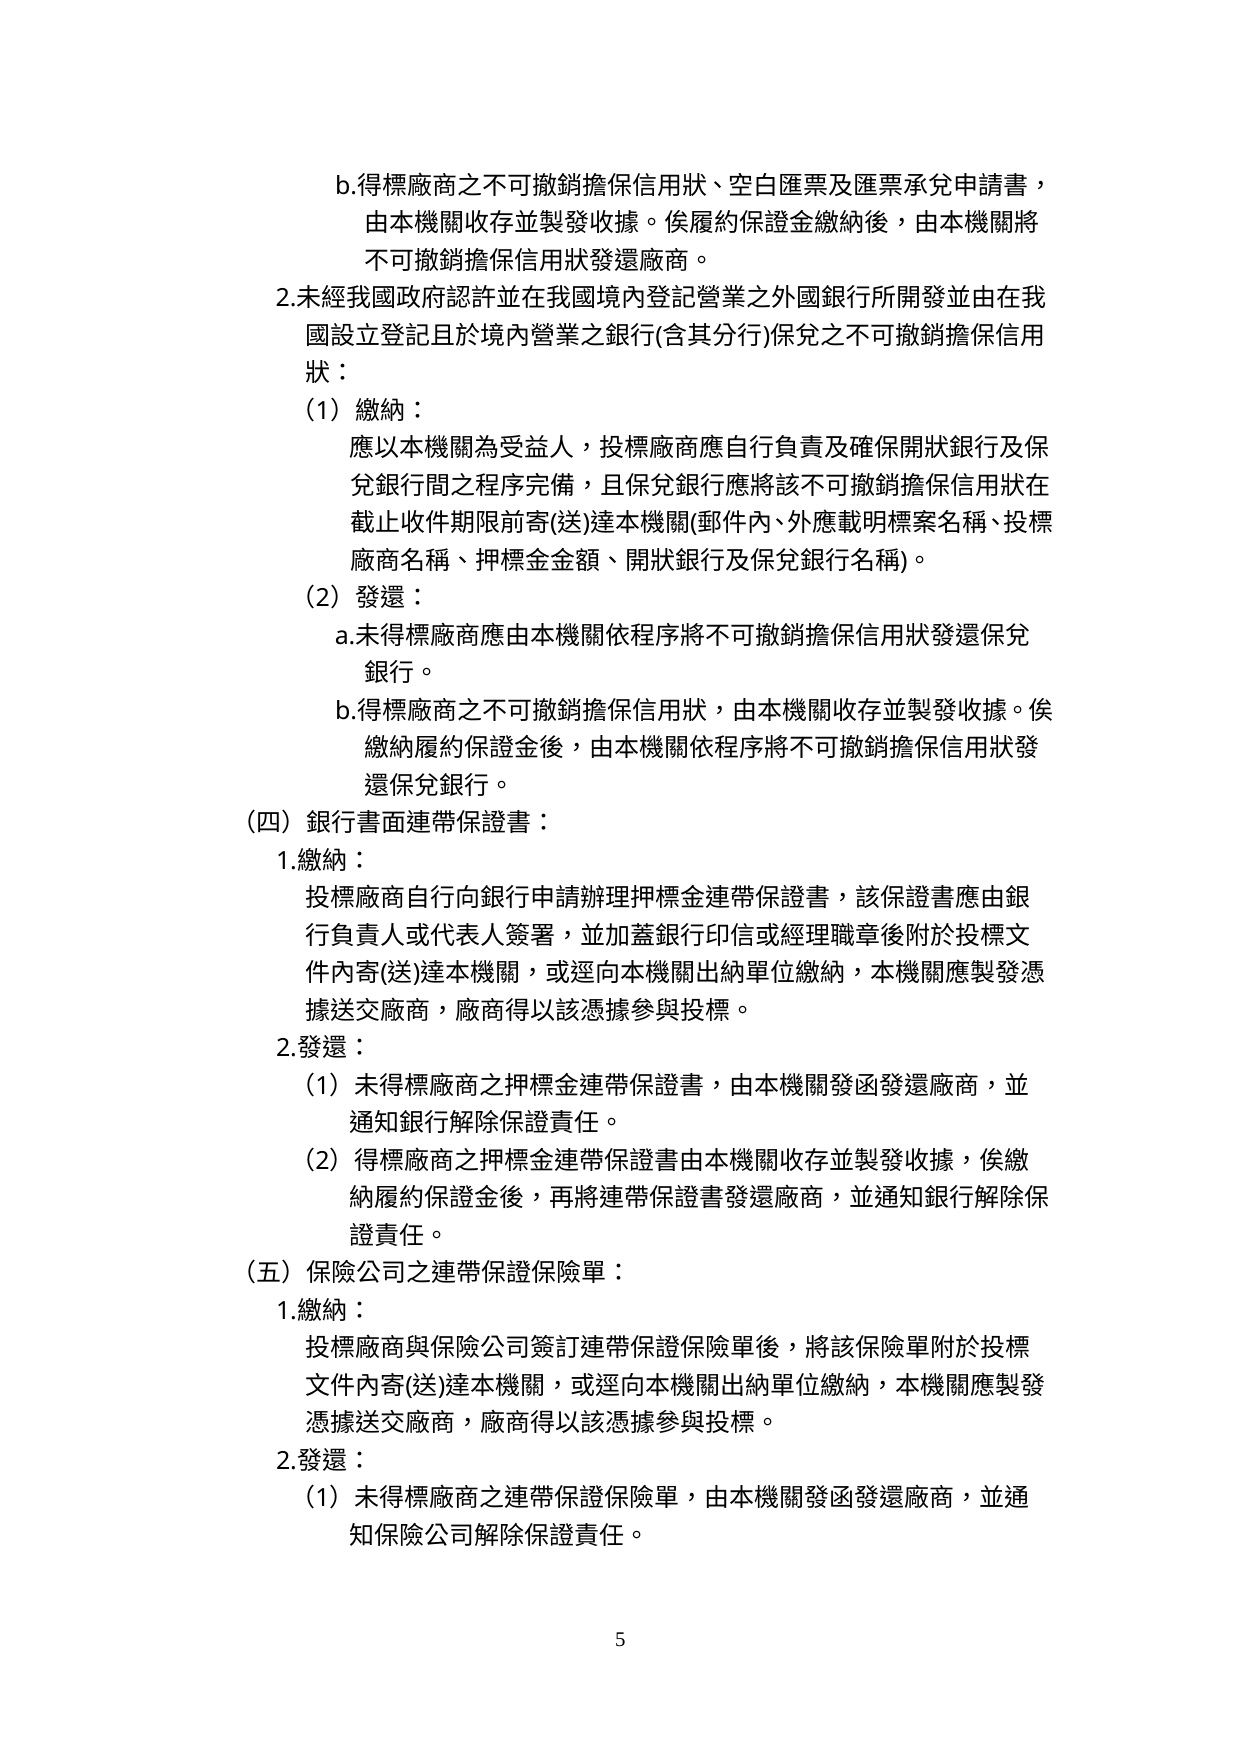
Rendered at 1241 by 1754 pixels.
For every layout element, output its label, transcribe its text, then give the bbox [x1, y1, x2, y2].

text 應以本機關為受益人，投標廠商應自行負責及確保開狀銀行及保兌銀行間之程序完備，且保兌銀行應將該不可撤銷擔保信用狀在截止收件期限前寄(送)達本機關(郵件內、外應載明標案名稱、投標廠商名稱、押標金金額、開狀銀行及保兌銀行名稱)。 [349, 427, 1053, 577]
text 投標廠商自行向銀行申請辦理押標金連帶保證書，該保證書應由銀行負責人或代表人簽署，並加蓋銀行印信或經理職章後附於投標文件內寄(送)達本機關，或逕向本機關出納單位繳納，本機關應製發憑據送交廠商，廠商得以該憑據參與投標。 [305, 877, 1053, 1027]
text 投標廠商與保險公司簽訂連帶保證保險單後，將該保險單附於投標文件內寄(送)達本機關，或逕向本機關出納單位繳納，本機關應製發憑據送交廠商，廠商得以該憑據參與投標。 [305, 1327, 1053, 1439]
text （2）發還： [261, 577, 1053, 614]
text （1）未得標廠商之押標金連帶保證書，由本機關發函發還廠商，並通知銀行解除保證責任。 [290, 1064, 1053, 1139]
text （1）未得標廠商之連帶保證保險單，由本機關發函發還廠商，並通知保險公司解除保證責任。 [290, 1477, 1053, 1552]
text b.得標廠商之不可撤銷擔保信用狀，由本機關收存並製發收據。俟繳納履約保證金後，由本機關依程序將不可撤銷擔保信用狀發還保兌銀行。 [335, 689, 1053, 802]
text 2.未經我國政府認許並在我國境內登記營業之外國銀行所開發並由在我國設立登記且於境內營業之銀行(含其分行)保兌之不可撤銷擔保信用狀： [275, 277, 1053, 389]
text （1）繳納： [261, 389, 1053, 427]
text b.得標廠商之不可撤銷擔保信用狀、空白匯票及匯票承兌申請書，由本機關收存並製發收據。俟履約保證金繳納後，由本機關將不可撤銷擔保信用狀發還廠商。 [335, 164, 1053, 277]
text 2.發還： [261, 1439, 1053, 1477]
text 2.發還： [261, 1027, 1053, 1064]
text a.未得標廠商應由本機關依程序將不可撤銷擔保信用狀發還保兌銀行。 [334, 614, 1053, 689]
text （五）保險公司之連帶保證保險單： [231, 1252, 1053, 1289]
text （2）得標廠商之押標金連帶保證書由本機關收存並製發收據，俟繳納履約保證金後，再將連帶保證書發還廠商，並通知銀行解除保證責任。 [290, 1139, 1053, 1252]
text 1.繳納： [261, 1289, 1053, 1327]
text 1.繳納： [261, 839, 1053, 877]
text （四）銀行書面連帶保證書： [231, 802, 1053, 839]
